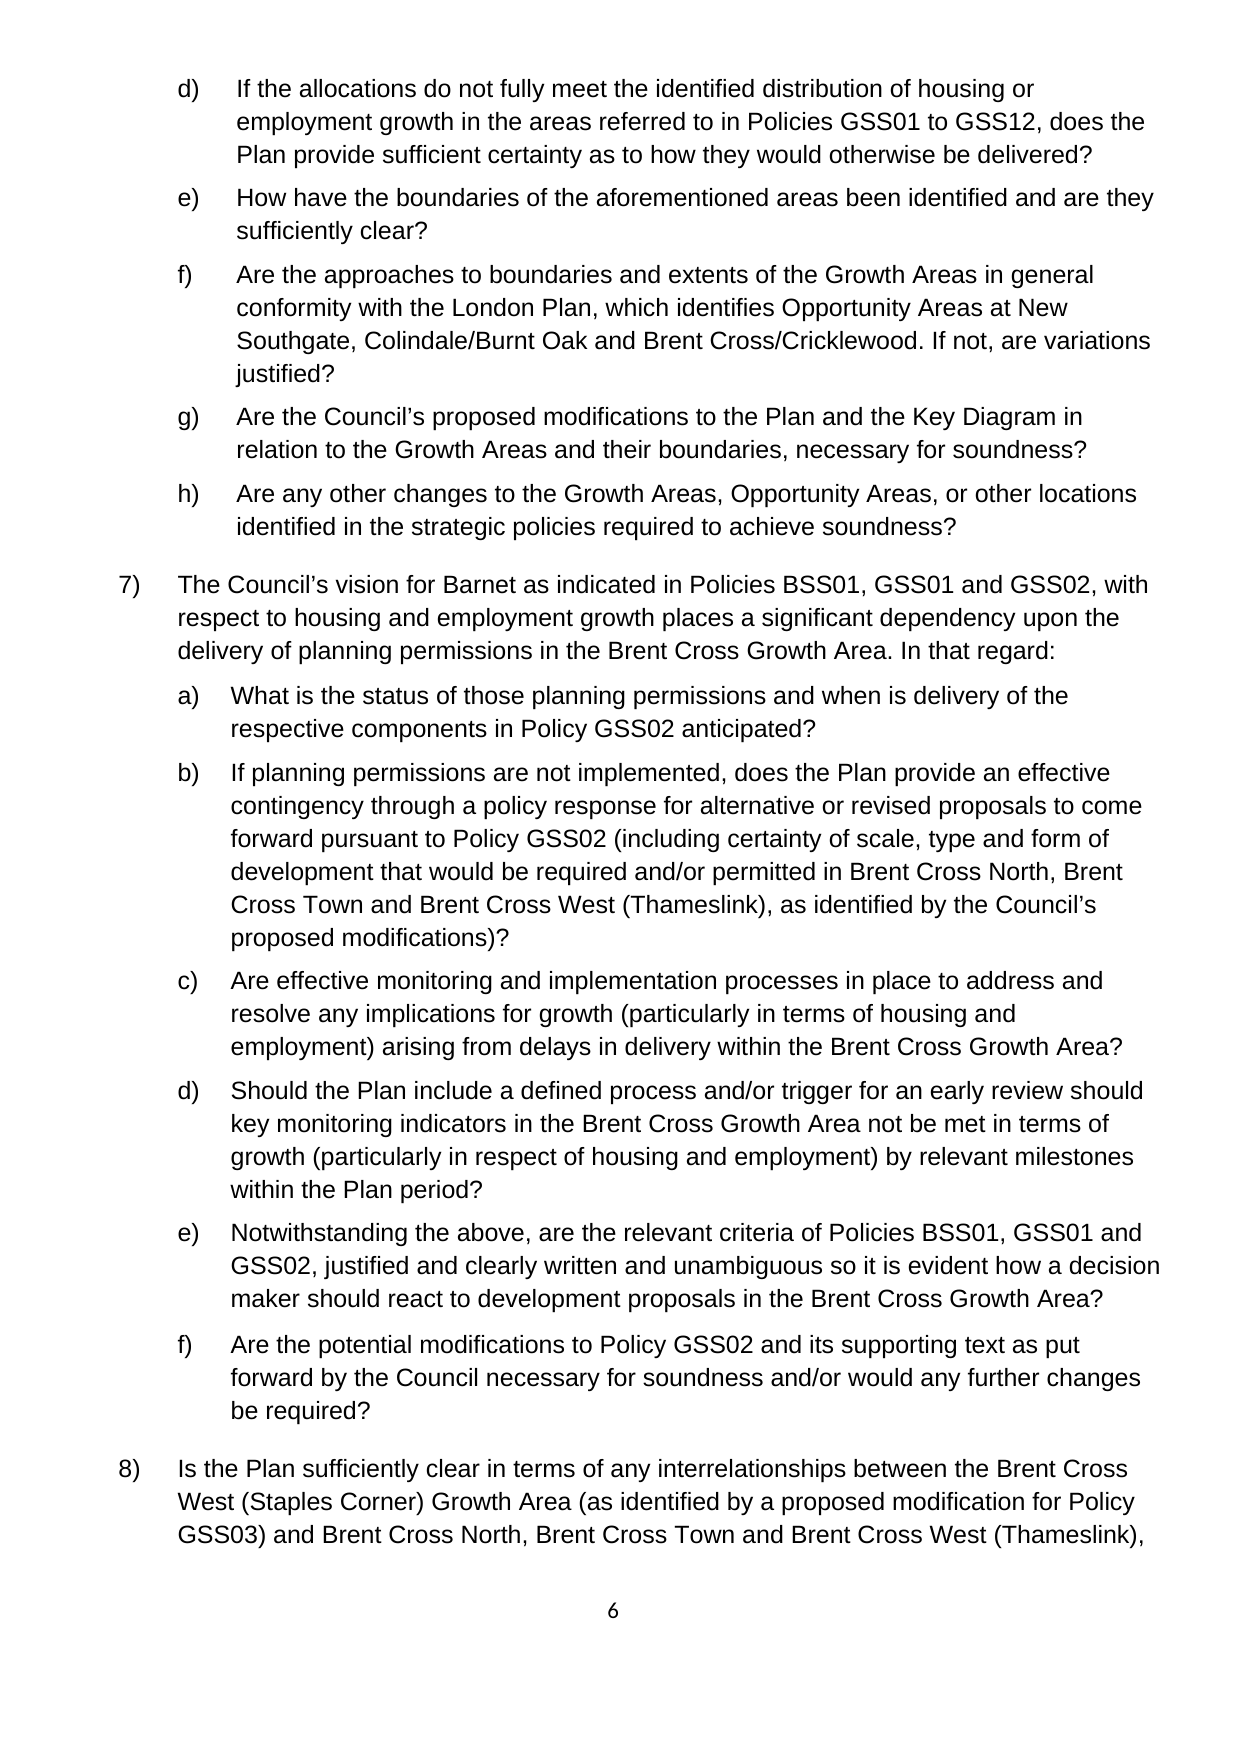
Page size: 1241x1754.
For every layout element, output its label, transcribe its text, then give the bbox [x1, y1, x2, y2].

list The Council’s vision for Barnet as indicated in Policies BSS01, GSS01 and GSS02, with respect to housing and employment growth places a significant dependency upon the delivery of planning permissions in the Brent Cross Growth Area. In that regard: [118, 570, 1167, 664]
list Are the approaches to boundaries and extents of the Growth Areas in general conformity with the London Plan, which identifies Opportunity Areas at New Southgate, Colindale/Burnt Oak and Brent Cross/Cricklewood. If not, are variations justified? [177, 260, 1167, 387]
list Are any other changes to the Growth Areas, Opportunity Areas, or other locations identified in the strategic policies required to achieve soundness? [177, 479, 1167, 540]
list If planning permissions are not implemented, does the Plan provide an effective contingency through a policy response for alternative or revised proposals to come forward pursuant to Policy GSS02 (including certainty of scale, type and form of development that would be required and/or permitted in Brent Cross North, Brent Cross Town and Brent Cross West (Thameslink), as identified by the Council’s proposed modifications)? [177, 758, 1167, 952]
list Is the Plan sufficiently clear in terms of any interrelationships between the Brent Cross West (Staples Corner) Growth Area (as identified by a proposed modification for Policy GSS03) and Brent Cross North, Brent Cross Town and Brent Cross West (Thameslink), [118, 1454, 1167, 1549]
list Are the Council’s proposed modifications to the Plan and the Key Diagram in relation to the Growth Areas and their boundaries, necessary for soundness? [177, 402, 1167, 464]
list What is the status of those planning permissions and when is delivery of the respective components in Policy GSS02 anticipated? [177, 681, 1167, 743]
list Are effective monitoring and implementation processes in place to address and resolve any implications for growth (particularly in terms of housing and employment) arising from delays in delivery within the Brent Cross Growth Area? [177, 966, 1167, 1061]
list Are the potential modifications to Policy GSS02 and its supporting text as put forward by the Council necessary for soundness and/or would any further changes be required? [177, 1330, 1167, 1424]
list Should the Plan include a defined process and/or trigger for an early review should key monitoring indicators in the Brent Cross Growth Area not be met in terms of growth (particularly in respect of housing and employment) by relevant milestones within the Plan period? [177, 1076, 1167, 1203]
list Notwithstanding the above, are the relevant criteria of Policies BSS01, GSS01 and GSS02, justified and clearly written and unambiguous so it is evident how a decision maker should react to development proposals in the Brent Cross Growth Area? [177, 1218, 1167, 1313]
list How have the boundaries of the aforementioned areas been identified and are they sufficiently clear? [177, 183, 1167, 245]
list If the allocations do not fully meet the identified distribution of housing or employment growth in the areas referred to in Policies GSS01 to GSS12, does the Plan provide sufficient certainty as to how they would otherwise be delivered? [177, 74, 1167, 168]
